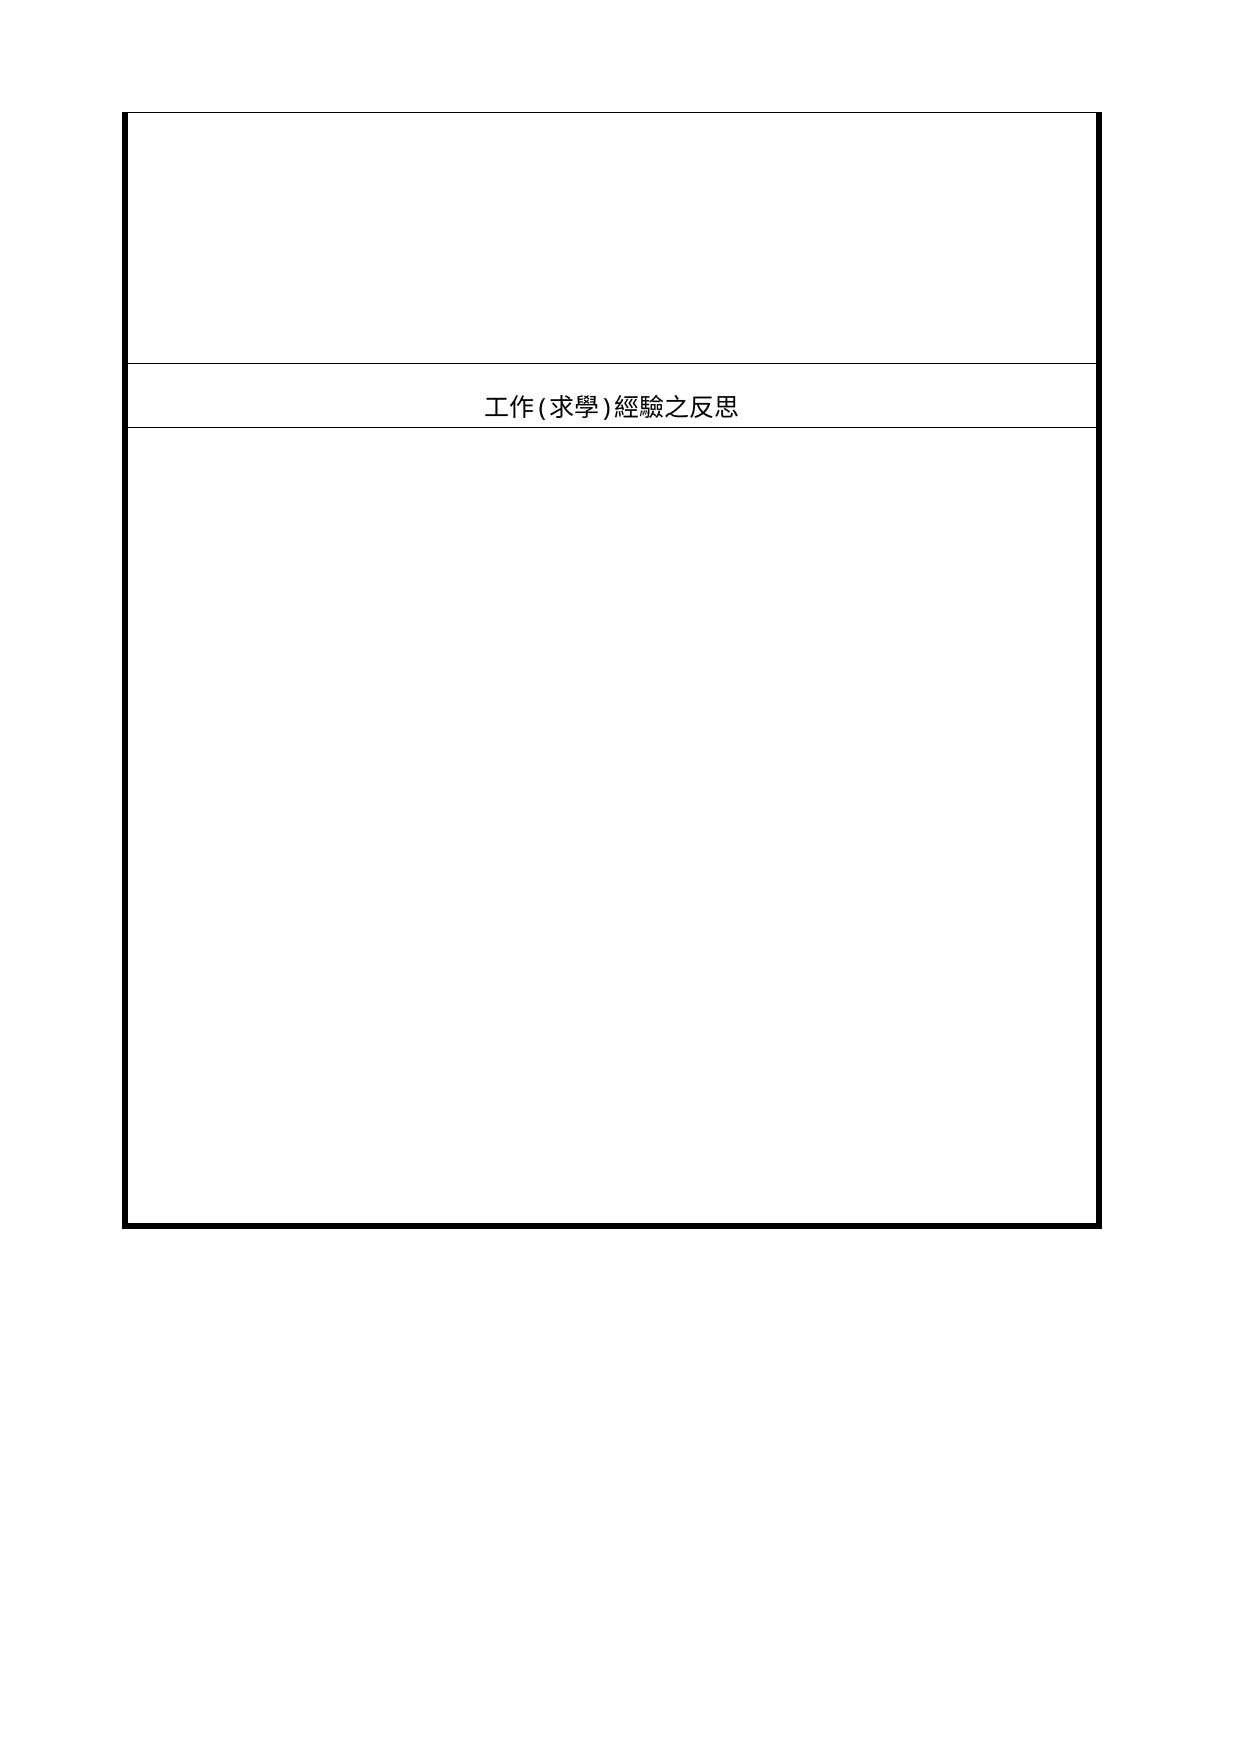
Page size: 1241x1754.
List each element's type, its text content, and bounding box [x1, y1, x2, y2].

table_cell [128, 428, 1096, 1222]
table_cell 工作(求學)經驗之反思 [128, 364, 1096, 427]
table_cell [128, 113, 1096, 363]
